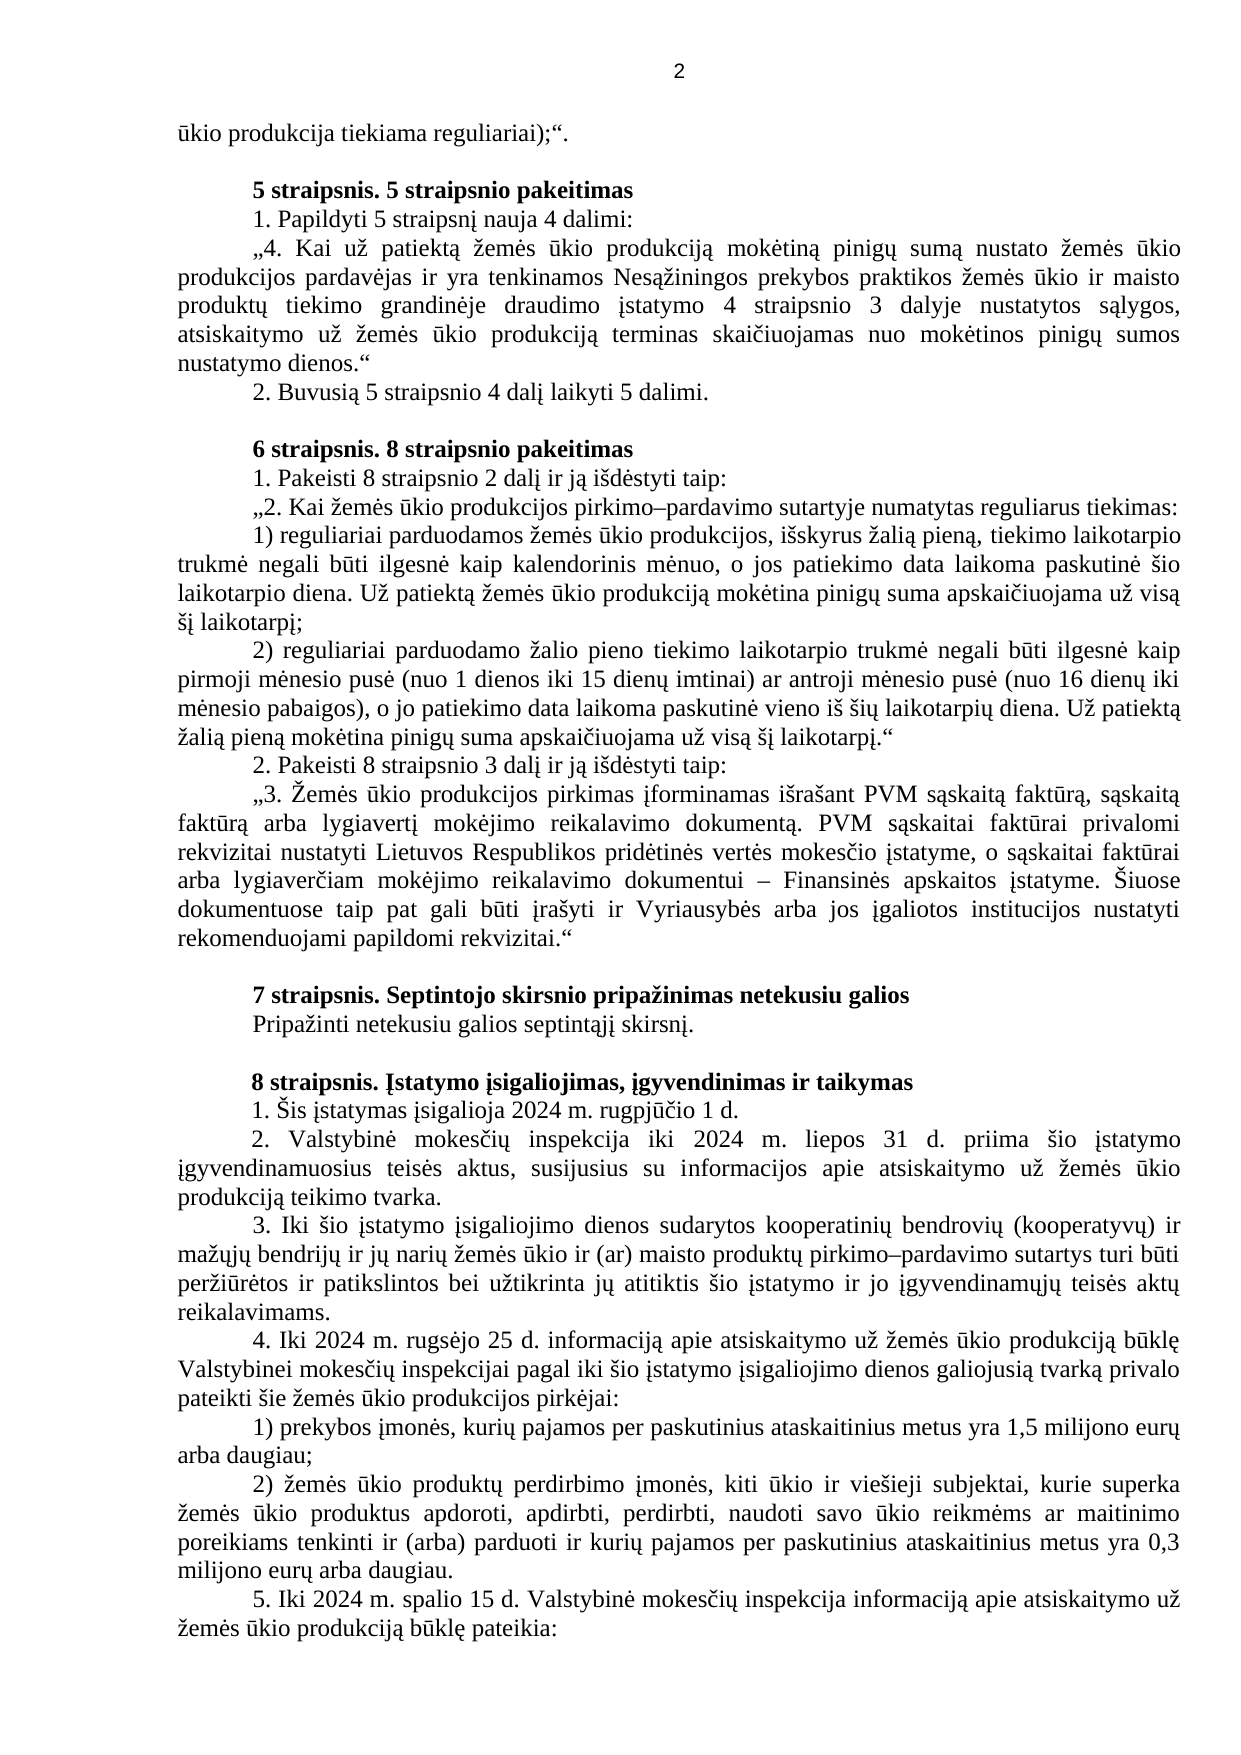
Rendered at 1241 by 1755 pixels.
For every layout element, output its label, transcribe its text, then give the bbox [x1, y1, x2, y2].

text „4. Kai už patiektą žemės ūkio produkciją mokėtiną pinigų sumą nustato žemės ūkio produkcijos pardavėjas ir yra tenkinamos Nesąžiningos prekybos praktikos žemės ūkio ir maisto produktų tiekimo grandinėje draudimo įstatymo 4 straipsnio 3 dalyje nustatytos sąlygos, atsiskaitymo už žemės ūkio produkciją terminas skaičiuojamas nuo mokėtinos pinigų sumos nustatymo dienos.“ [177, 233, 1181, 377]
text „2. Kai žemės ūkio produkcijos pirkimo–pardavimo sutartyje numatytas reguliarus tiekimas: [177, 492, 1181, 521]
text 4. Iki 2024 m. rugsėjo 25 d. informaciją apie atsiskaitymo už žemės ūkio produkciją būklę Valstybinei mokesčių inspekcijai pagal iki šio įstatymo įsigaliojimo dienos galiojusią tvarką privalo pateikti šie žemės ūkio produkcijos pirkėjai: [177, 1326, 1181, 1412]
text 5. Iki 2024 m. spalio 15 d. Valstybinė mokesčių inspekcija informaciją apie atsiskaitymo už žemės ūkio produkciją būklę pateikia: [177, 1584, 1181, 1642]
text 1) prekybos įmonės, kurių pajamos per paskutinius ataskaitinius metus yra 1,5 milijono eurų arba daugiau; [177, 1412, 1181, 1469]
text 1. Papildyti 5 straipsnį nauja 4 dalimi: [177, 204, 1181, 233]
text Pripažinti netekusiu galios septintąjį skirsnį. [177, 1009, 1181, 1038]
text 8 straipsnis. Įstatymo įsigaliojimas, įgyvendinimas ir taikymas [177, 1067, 1181, 1096]
text 6 straipsnis. 8 straipsnio pakeitimas [177, 434, 1181, 463]
text 2. Buvusią 5 straipsnio 4 dalį laikyti 5 dalimi. [177, 377, 1181, 406]
text 2. Valstybinė mokesčių inspekcija iki 2024 m. liepos 31 d. priima šio įstatymo įgyvendinamuosius teisės aktus, susijusius su informacijos apie atsiskaitymo už žemės ūkio produkciją teikimo tvarka. [177, 1124, 1181, 1211]
text 2) reguliariai parduodamo žalio pieno tiekimo laikotarpio trukmė negali būti ilgesnė kaip pirmoji mėnesio pusė (nuo 1 dienos iki 15 dienų imtinai) ar antroji mėnesio pusė (nuo 16 dienų iki mėnesio pabaigos), o jo patiekimo data laikoma paskutinė vieno iš šių laikotarpių diena. Už patiektą žalią pieną mokėtina pinigų suma apskaičiuojama už visą šį laikotarpį.“ [177, 636, 1181, 751]
text 3. Iki šio įstatymo įsigaliojimo dienos sudarytos kooperatinių bendrovių (kooperatyvų) ir mažųjų bendrijų ir jų narių žemės ūkio ir (ar) maisto produktų pirkimo–pardavimo sutartys turi būti peržiūrėtos ir patikslintos bei užtikrinta jų atitiktis šio įstatymo ir jo įgyvendinamųjų teisės aktų reikalavimams. [177, 1211, 1181, 1326]
text „3. Žemės ūkio produkcijos pirkimas įforminamas išrašant PVM sąskaitą faktūrą, sąskaitą faktūrą arba lygiavertį mokėjimo reikalavimo dokumentą. PVM sąskaitai faktūrai privalomi rekvizitai nustatyti Lietuvos Respublikos pridėtinės vertės mokesčio įstatyme, o sąskaitai faktūrai arba lygiaverčiam mokėjimo reikalavimo dokumentui – Finansinės apskaitos įstatyme. Šiuose dokumentuose taip pat gali būti įrašyti ir Vyriausybės arba jos įgaliotos institucijos nustatyti rekomenduojami papildomi rekvizitai.“ [177, 779, 1181, 952]
text 5 straipsnis. 5 straipsnio pakeitimas [177, 176, 1181, 204]
text 1. Šis įstatymas įsigalioja 2024 m. rugpjūčio 1 d. [177, 1096, 1181, 1124]
text 2) žemės ūkio produktų perdirbimo įmonės, kiti ūkio ir viešieji subjektai, kurie superka žemės ūkio produktus apdoroti, apdirbti, perdirbti, naudoti savo ūkio reikmėms ar maitinimo poreikiams tenkinti ir (arba) parduoti ir kurių pajamos per paskutinius ataskaitinius metus yra 0,3 milijono eurų arba daugiau. [177, 1469, 1181, 1584]
text ūkio produkcija tiekiama reguliariai);“. [177, 118, 1181, 147]
text 1. Pakeisti 8 straipsnio 2 dalį ir ją išdėstyti taip: [177, 463, 1181, 492]
text 2. Pakeisti 8 straipsnio 3 dalį ir ją išdėstyti taip: [177, 751, 1181, 779]
text 1) reguliariai parduodamos žemės ūkio produkcijos, išskyrus žalią pieną, tiekimo laikotarpio trukmė negali būti ilgesnė kaip kalendorinis mėnuo, o jos patiekimo data laikoma paskutinė šio laikotarpio diena. Už patiektą žemės ūkio produkciją mokėtina pinigų suma apskaičiuojama už visą šį laikotarpį; [177, 521, 1181, 636]
text 7 straipsnis. Septintojo skirsnio pripažinimas netekusiu galios [177, 981, 1181, 1009]
